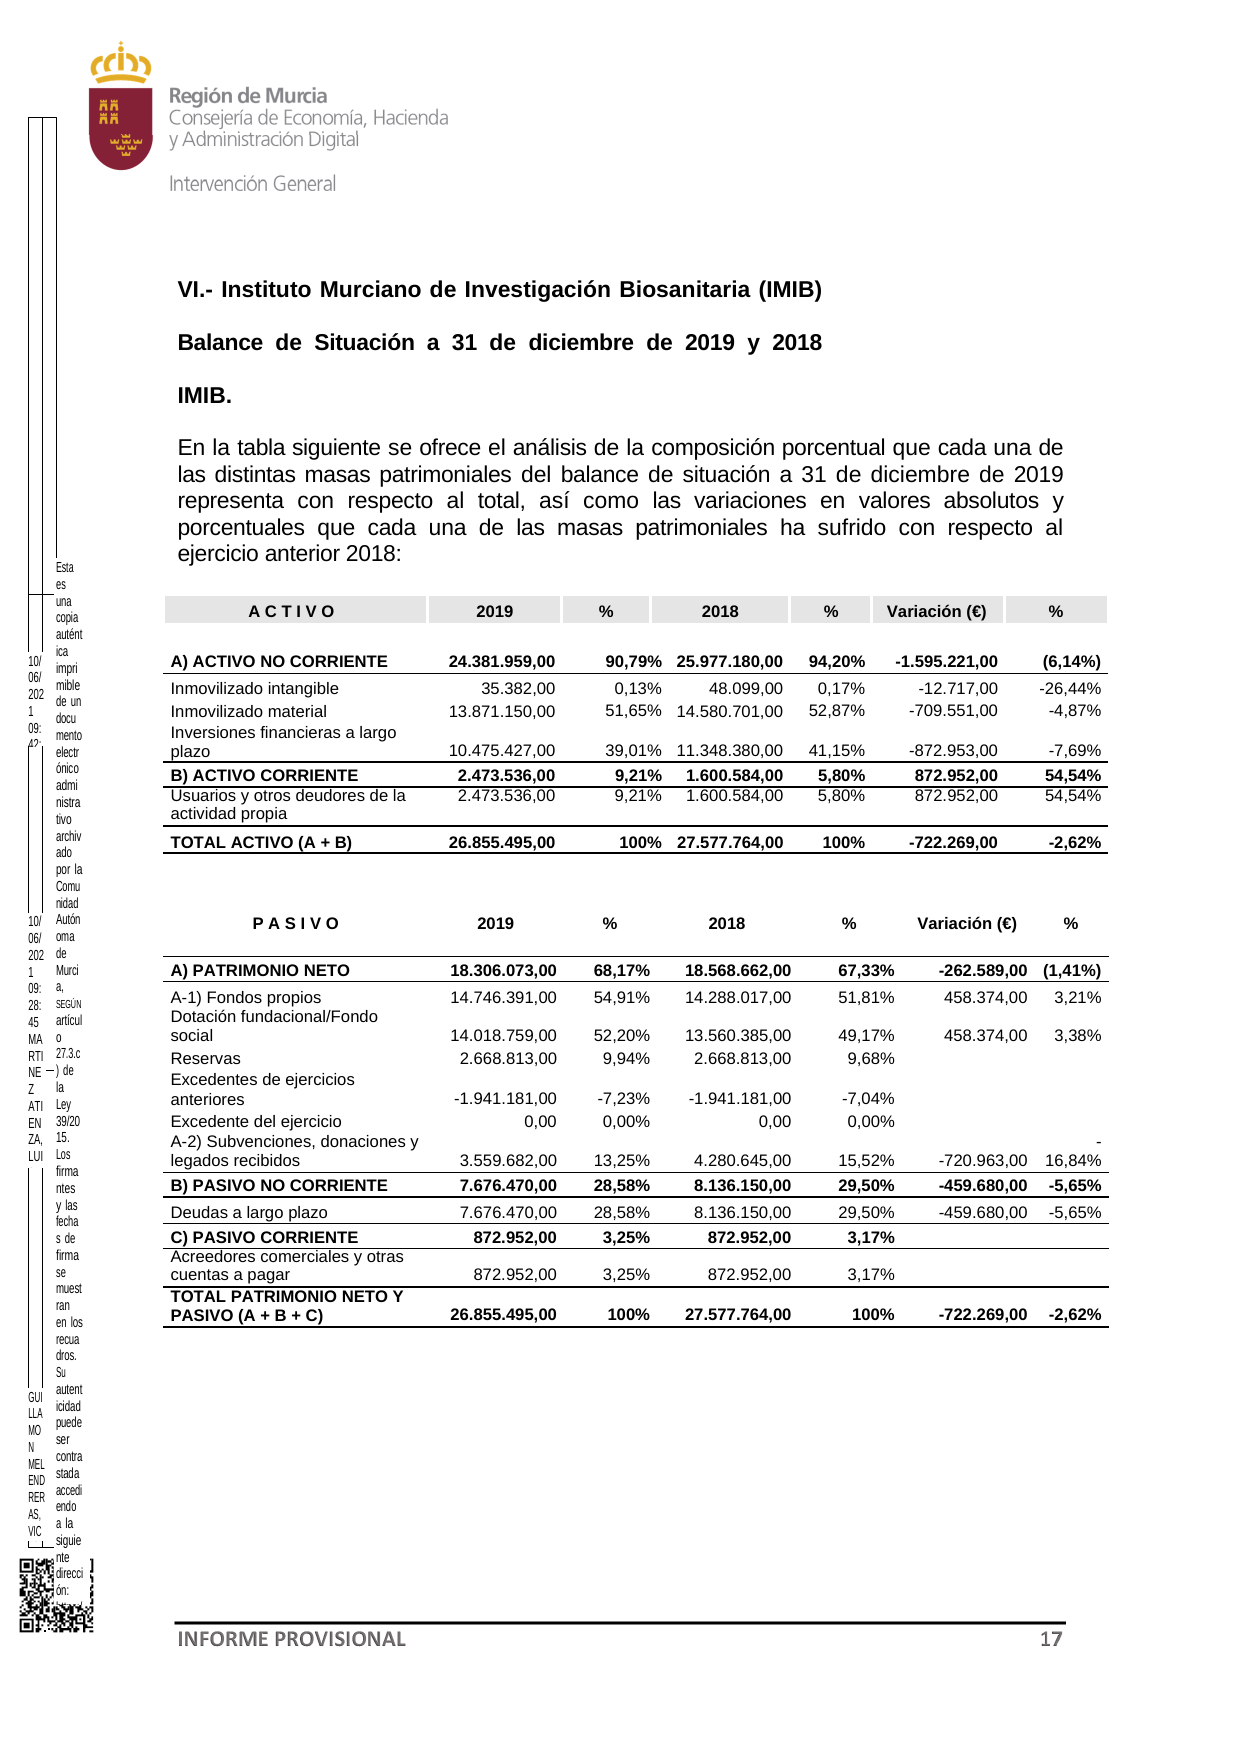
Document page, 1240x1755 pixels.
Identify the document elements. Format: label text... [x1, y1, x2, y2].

table_header A) ACTIVO NO CORRIENTE [163, 649, 427, 673]
table_cell 0,00% [575, 1111, 667, 1133]
table_cell Deudas a largo plazo [163, 1198, 434, 1223]
table_cell -872.953,00 [880, 723, 1018, 761]
table_cell -459.680,00 [916, 1173, 1035, 1196]
table_cell cuentas a pagar [163, 1267, 434, 1286]
table_cell [669, 805, 795, 825]
table_header 90,79% [580, 649, 669, 673]
table_cell B) ACTIVO CORRIENTE [163, 763, 427, 786]
table_cell [916, 1249, 1035, 1267]
table_cell 52,87% [795, 700, 879, 723]
table_header Variación (€) [873, 596, 1003, 623]
table_cell 52,20% [575, 1026, 667, 1048]
table_header (1,41%) [1035, 957, 1109, 981]
table_cell 54,54% [1018, 788, 1108, 805]
table_cell 872.952,00 [667, 1224, 814, 1248]
table_cell 51,65% [580, 700, 669, 723]
table_cell 100% [795, 827, 879, 852]
table_cell -722.269,00 [880, 827, 1018, 852]
table_cell [1035, 1267, 1109, 1286]
table_cell -722.269,00 [916, 1288, 1035, 1326]
table_cell 11.348.380,00 [669, 723, 795, 761]
table_header % [563, 596, 649, 623]
table_cell 10.475.427,00 [427, 723, 580, 761]
table_cell 26.855.495,00 [427, 827, 580, 852]
table_cell -459.680,00 [916, 1198, 1035, 1223]
table_cell [434, 1133, 575, 1152]
table_cell 27.577.764,00 [667, 1288, 814, 1326]
table_cell [916, 1133, 1035, 1152]
table_header % [791, 596, 870, 623]
table_cell 4.280.645,00 [667, 1153, 814, 1172]
table_cell Acreedores comerciales y otras [163, 1249, 434, 1267]
table_cell [1035, 1070, 1109, 1111]
table_cell 1.600.584,00 [669, 788, 795, 805]
text 10/06/2021 09:28:45 MARTINEZ ATIENZA, LUIS ALFONSO [28, 913, 46, 1168]
table_cell [1035, 1249, 1109, 1267]
table_cell 0,00 [434, 1111, 575, 1133]
table_cell Usuarios y otros deudores de la [163, 788, 427, 805]
table_cell Excedente del ejercicio [163, 1111, 434, 1133]
table_cell -7,04% [815, 1070, 916, 1111]
table_cell [1035, 1111, 1109, 1133]
table_cell [434, 1249, 575, 1267]
table_cell - [1035, 1133, 1109, 1152]
text En la tabla siguiente se ofrece el análisis de la composición porcentual que cada una de las distintas masas patrimoniales del balance de situación a 31 de diciembre de 2019 representa con respecto al total, así como las variaciones en valores absolutos y porcentuales que cada una de las masas patrimoniales ha sufrido con respecto al ejercicio anterior 2018: [177, 434, 1064, 566]
table_cell 27.577.764,00 [669, 827, 795, 852]
table_cell [1018, 805, 1108, 825]
table_cell 15,52% [815, 1153, 916, 1172]
table_cell 54,54% [1018, 763, 1108, 786]
table_cell 14.288.017,00 [667, 982, 814, 1026]
table_cell legados recibidos [163, 1153, 434, 1172]
table_header 94,20% [795, 649, 879, 673]
table_header 67,33% [815, 957, 916, 981]
table_cell 13,25% [575, 1153, 667, 1172]
subtitle VI.- Instituto Murciano de Investigación Biosanitaria (IMIB) Balance de Situación a 31 de diciembre de 2019 y 2018 IMIB. [177, 276, 823, 408]
table_cell 9,21% [580, 763, 669, 786]
table_cell 48.099,00 [669, 674, 795, 699]
table_cell 100% [815, 1288, 916, 1326]
table_cell [667, 1249, 814, 1267]
table_cell -720.963,00 [916, 1153, 1035, 1172]
table_cell 3,17% [815, 1224, 916, 1248]
table_cell [667, 1133, 814, 1152]
table_cell 9,94% [575, 1048, 667, 1070]
table_cell 39,01% [580, 723, 669, 761]
table_cell 872.952,00 [434, 1267, 575, 1286]
table_cell -4,87% [1018, 700, 1108, 723]
table_cell -709.551,00 [880, 700, 1018, 723]
table_cell [795, 805, 879, 825]
table_cell 0,00% [815, 1111, 916, 1133]
table_cell B) PASIVO NO CORRIENTE [163, 1173, 434, 1196]
table_header -1.595.221,00 [880, 649, 1018, 673]
table_cell TOTAL ACTIVO (A + B) [163, 827, 427, 852]
table_cell 16,84% [1035, 1153, 1109, 1172]
table_header 2018 [652, 596, 788, 623]
table_header -262.589,00 [916, 957, 1035, 981]
table_cell -2,62% [1035, 1288, 1109, 1326]
table_cell 9,21% [580, 788, 669, 805]
table_cell 872.952,00 [434, 1224, 575, 1248]
table_cell 8.136.150,00 [667, 1173, 814, 1196]
table_header A C T I V O [165, 596, 426, 623]
table_cell 458.374,00 [916, 982, 1035, 1026]
table_header A) PATRIMONIO NETO [163, 957, 434, 981]
table_cell 3,38% [1035, 1026, 1109, 1048]
text P A S I V O 2019 % 2018 % Variación (€) % [252, 913, 1107, 933]
table_header 25.977.180,00 [669, 649, 795, 673]
table_cell [815, 1133, 916, 1152]
table_cell 54,91% [575, 982, 667, 1026]
table_header 18.568.662,00 [667, 957, 814, 981]
table_cell 3,21% [1035, 982, 1109, 1026]
table_cell -26,44% [1018, 674, 1108, 699]
table_cell [580, 805, 669, 825]
table_header 2019 [429, 596, 560, 623]
table_cell Excedentes de ejercicios anteriores [163, 1070, 434, 1111]
table_cell [575, 1249, 667, 1267]
table_cell -2,62% [1018, 827, 1108, 852]
table_header % [1006, 596, 1107, 623]
table_cell 100% [575, 1288, 667, 1326]
table_cell 28,58% [575, 1198, 667, 1223]
table_cell 0,13% [580, 674, 669, 699]
table_header (6,14%) [1018, 649, 1108, 673]
text 10/06/2021 09:42:42 [28, 652, 46, 746]
table_cell 2.473.536,00 [427, 763, 580, 786]
table_cell social [163, 1026, 434, 1048]
table_cell 29,50% [815, 1173, 916, 1196]
table_cell Reservas [163, 1048, 434, 1070]
table_cell Inmovilizado intangible [163, 674, 427, 699]
table_cell 3,25% [575, 1267, 667, 1286]
table_cell 1.600.584,00 [669, 763, 795, 786]
table_cell 458.374,00 [916, 1026, 1035, 1048]
table_cell C) PASIVO CORRIENTE [163, 1224, 434, 1248]
table_cell 14.018.759,00 [434, 1026, 575, 1048]
table_header 24.381.959,00 [427, 649, 580, 673]
table_cell -7,23% [575, 1070, 667, 1111]
table_cell 51,81% [815, 982, 916, 1026]
table_cell 26.855.495,00 [434, 1288, 575, 1326]
table_cell 9,68% [815, 1048, 916, 1070]
table_cell [427, 805, 580, 825]
table_cell -12.717,00 [880, 674, 1018, 699]
table_cell 100% [580, 827, 669, 852]
table_cell 41,15% [795, 723, 879, 761]
table_cell 8.136.150,00 [667, 1198, 814, 1223]
table_cell [815, 1249, 916, 1267]
table_cell 872.952,00 [880, 788, 1018, 805]
table_cell 35.382,00 [427, 674, 580, 699]
table_cell [916, 1111, 1035, 1133]
table_cell 2.668.813,00 [667, 1048, 814, 1070]
table_cell Inversiones financieras a largo plazo [163, 723, 427, 761]
table_header 68,17% [575, 957, 667, 981]
table_cell 7.676.470,00 [434, 1198, 575, 1223]
table_cell 0,00 [667, 1111, 814, 1133]
table_cell 49,17% [815, 1026, 916, 1048]
table_cell 5,80% [795, 763, 879, 786]
text Esta es una copia auténtica imprimible de un documento electrónico administrativo archivado por la Comunidad Autónoma de Murcia, según artículo 27.3.c) de la Ley 39/2015. Los firmantes y las fechas de firma se muestran en los recuadros. Su autenticidad puede ser contrastada accediendo a la siguiente dirección: https://sede.carm.es/verificardocumentos e introduciendo del código seguro de verificación (CSV) CARM-841cf9ed-c9bf-2032-bdb6-0050569b34e7 [56, 559, 83, 1605]
table_cell [916, 1048, 1035, 1070]
table_cell 7.676.470,00 [434, 1173, 575, 1196]
table_cell -1.941.181,00 [434, 1070, 575, 1111]
table_cell 3,25% [575, 1224, 667, 1248]
table_cell actividad propia [163, 805, 427, 825]
table_cell [916, 1070, 1035, 1111]
table_cell [1035, 1224, 1109, 1248]
table_cell -5,65% [1035, 1173, 1109, 1196]
table_cell 13.871.150,00 [427, 700, 580, 723]
table_cell TOTAL PATRIMONIO NETO Y PASIVO (A + B + C) [163, 1288, 434, 1326]
table_cell [880, 805, 1018, 825]
table_header 18.306.073,00 [434, 957, 575, 981]
table_cell [916, 1224, 1035, 1248]
table_cell 872.952,00 [667, 1267, 814, 1286]
table_cell [1035, 1048, 1109, 1070]
table_cell 3,17% [815, 1267, 916, 1286]
table_cell Inmovilizado material [163, 700, 427, 723]
table_cell -5,65% [1035, 1198, 1109, 1223]
table_cell 2.473.536,00 [427, 788, 580, 805]
table_cell 5,80% [795, 788, 879, 805]
table_cell -7,69% [1018, 723, 1108, 761]
table_cell 872.952,00 [880, 763, 1018, 786]
table_cell 2.668.813,00 [434, 1048, 575, 1070]
table_cell 3.559.682,00 [434, 1153, 575, 1172]
table_cell A-2) Subvenciones, donaciones y [163, 1133, 434, 1152]
table_cell 14.746.391,00 [434, 982, 575, 1026]
table_cell 29,50% [815, 1198, 916, 1223]
table_cell [575, 1133, 667, 1152]
table_cell 13.560.385,00 [667, 1026, 814, 1048]
table_cell 0,17% [795, 674, 879, 699]
table_cell -1.941.181,00 [667, 1070, 814, 1111]
text [54, 558, 90, 1605]
table_cell 14.580.701,00 [669, 700, 795, 723]
text GUILLAMON MELENDRERAS, VICTOR [28, 1388, 46, 1541]
table_cell [916, 1267, 1035, 1286]
table_cell 28,58% [575, 1173, 667, 1196]
table_cell A-1) Fondos propios Dotación fundacional/Fondo [163, 982, 434, 1026]
